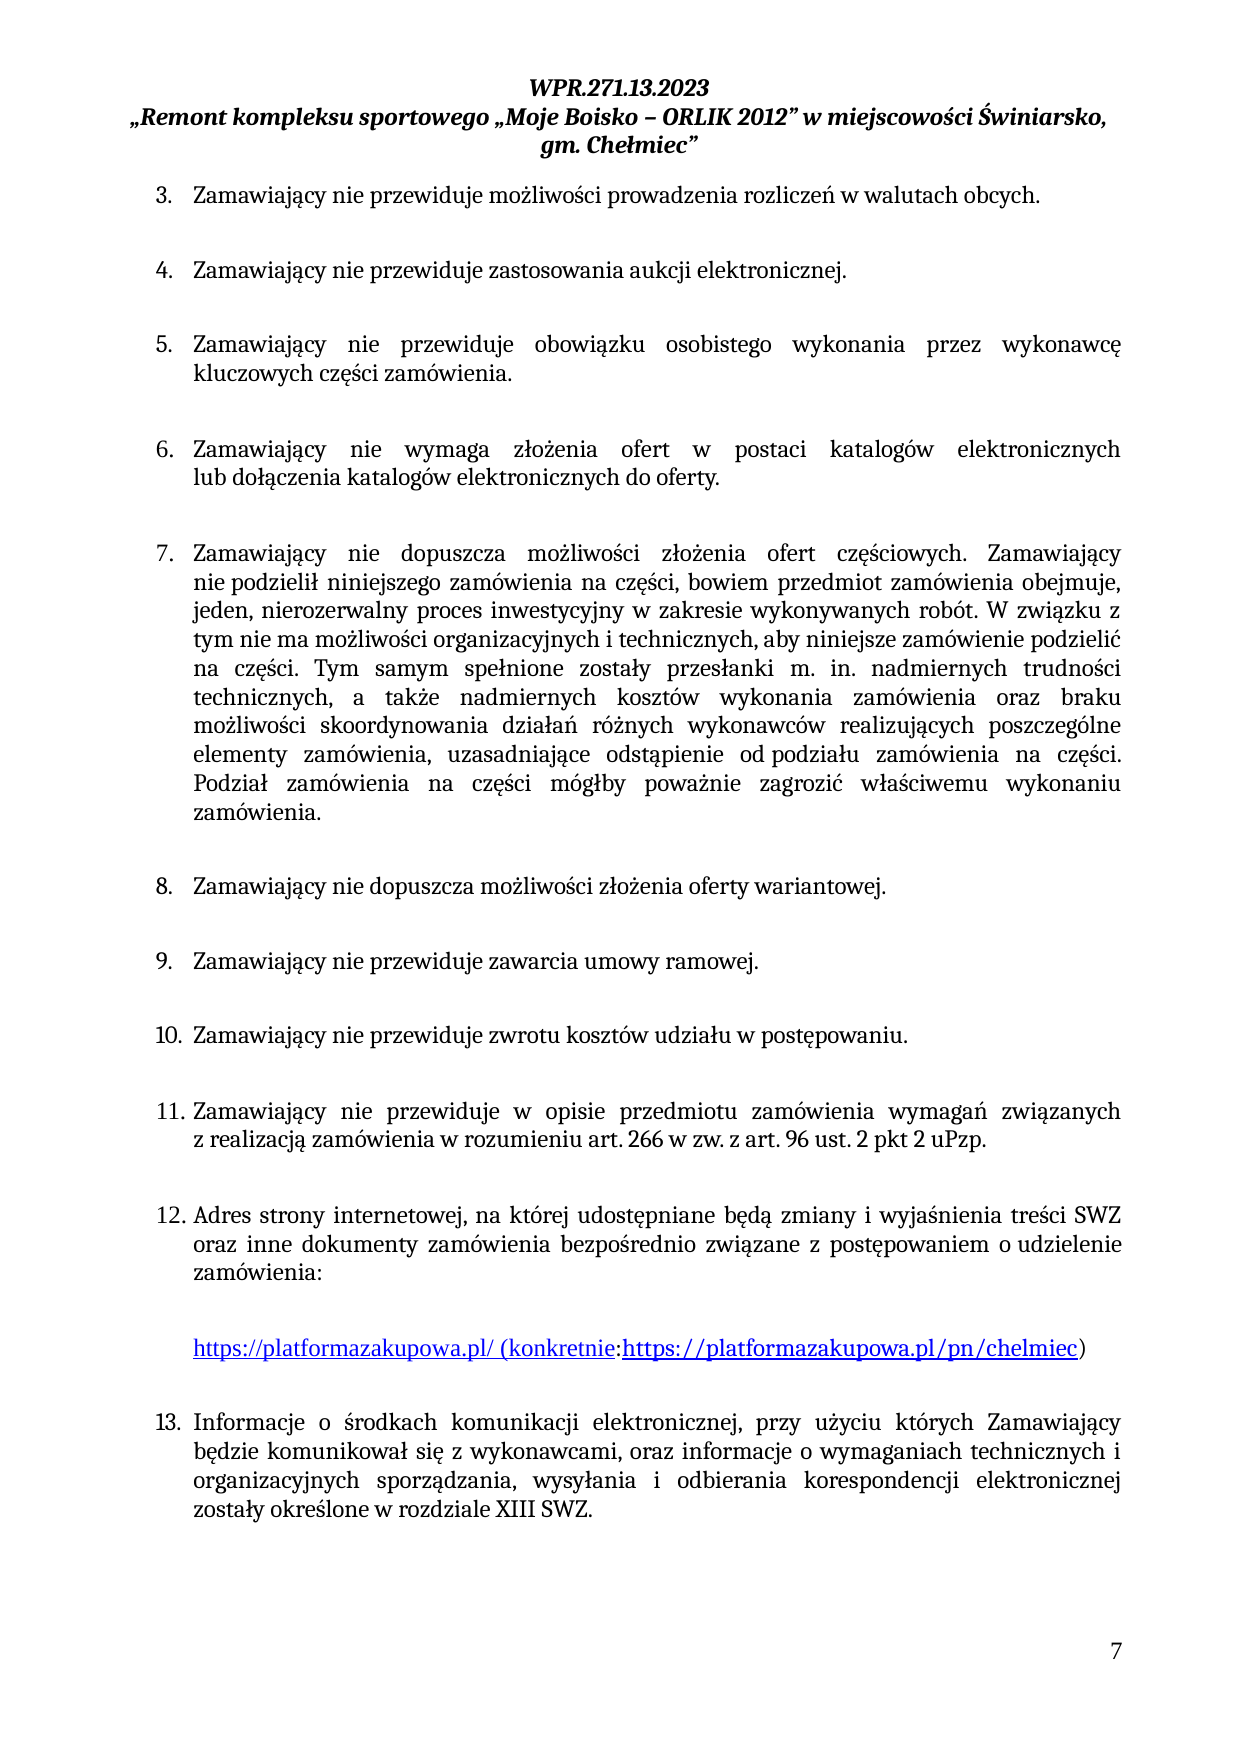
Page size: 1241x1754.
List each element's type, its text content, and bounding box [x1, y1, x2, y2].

list Zamawiający nie wymaga złożenia ofert w postaci katalogów elektronicznych lub dołączenia katalogów elektronicznych do oferty. [156, 434, 1122, 492]
list Zamawiający nie przewiduje możliwości prowadzenia rozliczeń w walutach obcych. [156, 181, 1122, 210]
list Zamawiający nie przewiduje w opisie przedmiotu zamówienia wymagań związanych z realizacją zamówienia w rozumieniu art. 266 w zw. z art. 96 ust. 2 pkt 2 uPzp. [156, 1096, 1122, 1154]
list Zamawiający nie przewiduje zastosowania aukcji elektronicznej. [156, 256, 1122, 284]
text https://platformazakupowa.pl/ (konkretnie:https://platformazakupowa.pl/pn/chelmiec) [118, 1333, 1122, 1362]
list Zamawiający nie dopuszcza możliwości złożenia oferty wariantowej. [156, 872, 1122, 901]
list Informacje o środkach komunikacji elektronicznej, przy użyciu których Zamawiający będzie komunikował się z wykonawcami, oraz informacje o wymaganiach technicznych i organizacyjnych sporządzania, wysyłania i odbierania korespondencji elektronicznej zostały określone w rozdziale XIII SWZ. [156, 1408, 1122, 1523]
list Zamawiający nie przewiduje obowiązku osobistego wykonania przez wykonawcę kluczowych części zamówienia. [156, 330, 1122, 388]
list Adres strony internetowej, na której udostępniane będą zmiany i wyjaśnienia treści SWZ oraz inne dokumenty zamówienia bezpośrednio związane z postępowaniem o udzielenie zamówienia: [156, 1200, 1122, 1287]
list Zamawiający nie przewiduje zwrotu kosztów udziału w postępowaniu. [156, 1021, 1122, 1050]
list Zamawiający nie przewiduje zawarcia umowy ramowej. [156, 947, 1122, 975]
list Zamawiający nie dopuszcza możliwości złożenia ofert częściowych. Zamawiający nie podzielił niniejszego zamówienia na części, bowiem przedmiot zamówienia obejmuje, jeden, nierozerwalny proces inwestycyjny w zakresie wykonywanych robót. W związku z tym nie ma możliwości organizacyjnych i technicznych, aby niniejsze zamówienie podzielić na części. Tym samym spełnione zostały przesłanki m. in. nadmiernych trudności technicznych, a także nadmiernych kosztów wykonania zamówienia oraz braku możliwości skoordynowania działań różnych wykonawców realizujących poszczególne elementy zamówienia, uzasadniające odstąpienie od podziału zamówienia na części. Podział zamówienia na części mógłby poważnie zagrozić właściwemu wykonaniu zamówienia. [156, 538, 1122, 826]
